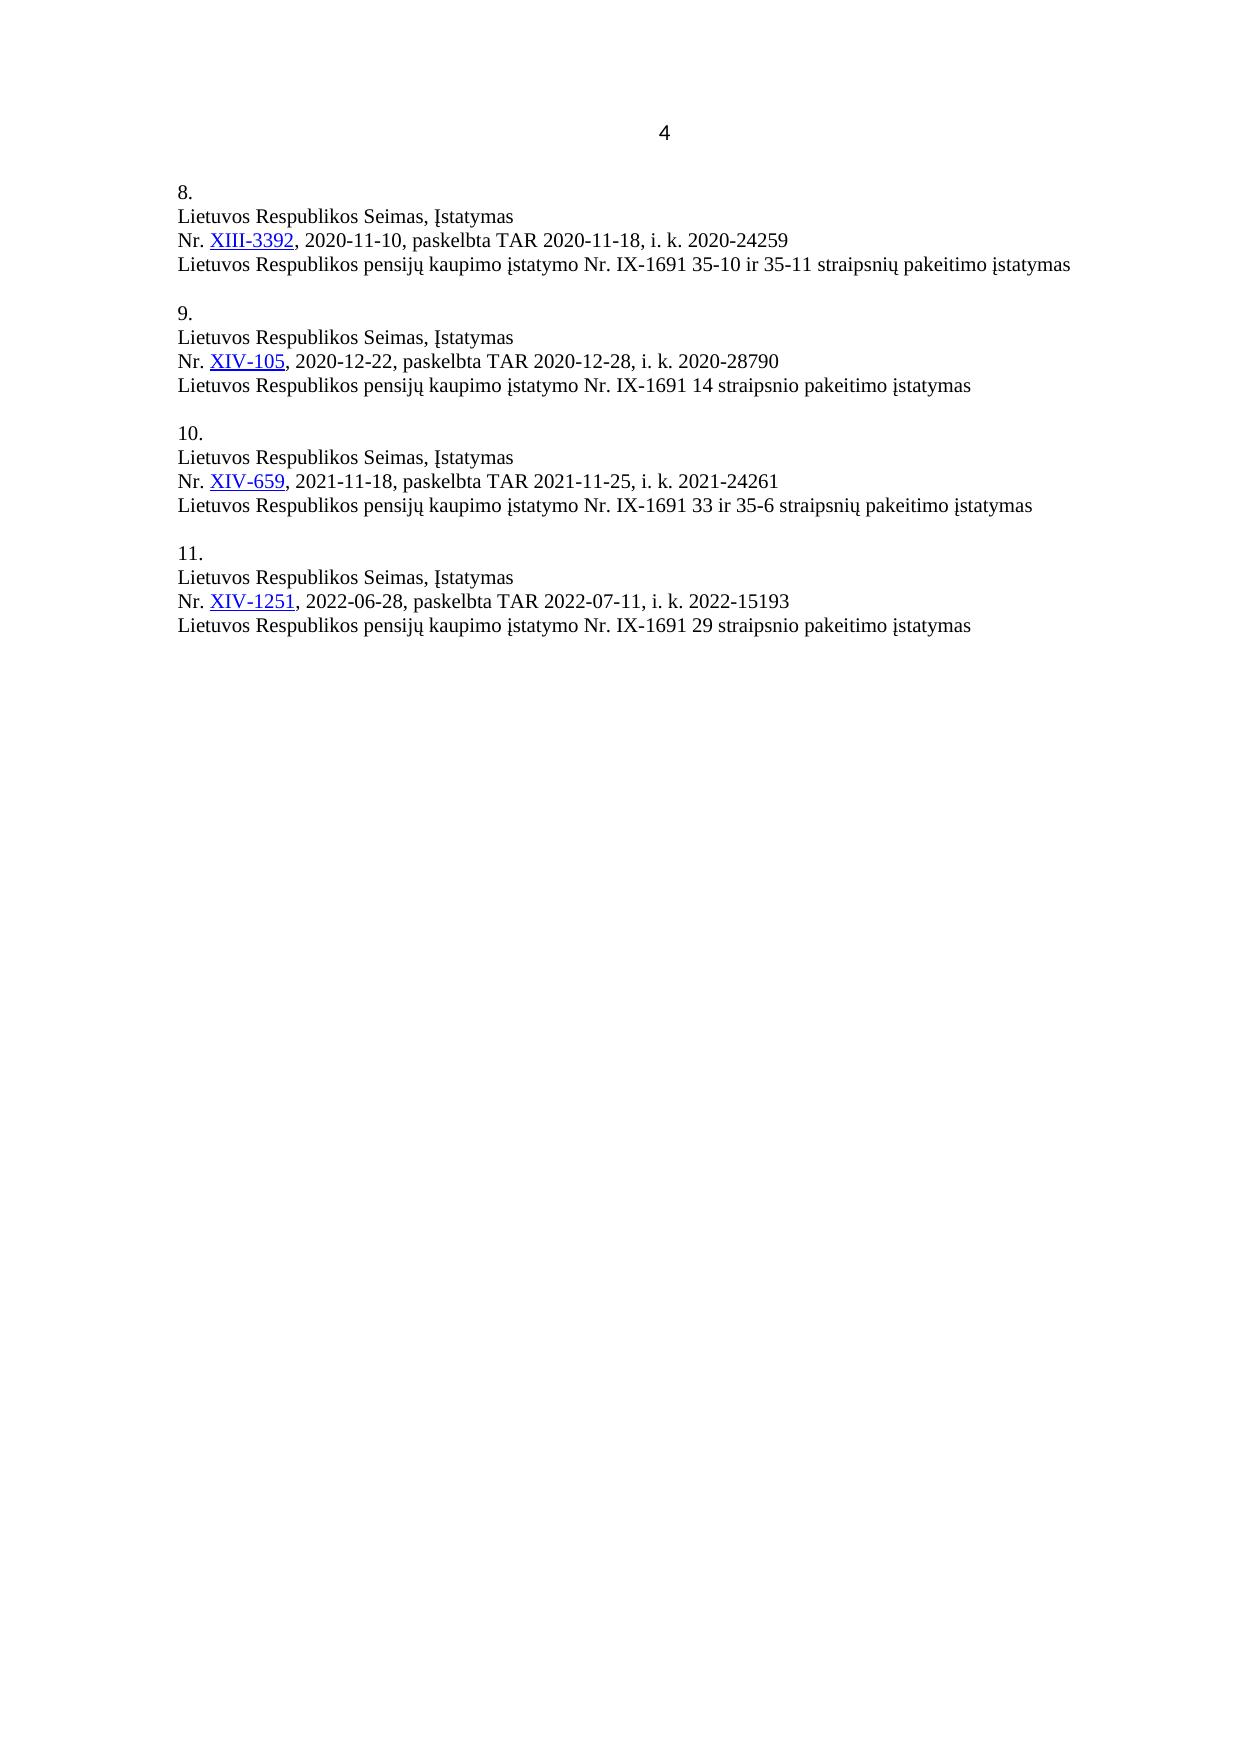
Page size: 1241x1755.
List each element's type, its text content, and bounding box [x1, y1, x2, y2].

text Lietuvos Respublikos Seimas, Įstatymas [177, 565, 1152, 589]
text Lietuvos Respublikos pensijų kaupimo įstatymo Nr. IX-1691 29 straipsnio pakeitimo įstatymas [177, 613, 1152, 637]
text Lietuvos Respublikos Seimas, Įstatymas [177, 324, 1152, 349]
text Nr. XIV-659, 2021-11-18, paskelbta TAR 2021-11-25, i. k. 2021-24261 [177, 469, 1152, 493]
text Nr. XIV-105, 2020-12-22, paskelbta TAR 2020-12-28, i. k. 2020-28790 [177, 349, 1152, 373]
text 11. [177, 541, 1152, 565]
text Lietuvos Respublikos Seimas, Įstatymas [177, 445, 1152, 469]
text Nr. XIII-3392, 2020-11-10, paskelbta TAR 2020-11-18, i. k. 2020-24259 [177, 228, 1152, 252]
text Lietuvos Respublikos pensijų kaupimo įstatymo Nr. IX-1691 14 straipsnio pakeitimo įstatymas [177, 373, 1152, 397]
text Lietuvos Respublikos Seimas, Įstatymas [177, 204, 1152, 228]
text 9. [177, 301, 1152, 324]
text Lietuvos Respublikos pensijų kaupimo įstatymo Nr. IX-1691 35-10 ir 35-11 straipsnių pakeitimo įstatymas [177, 252, 1152, 276]
text Lietuvos Respublikos pensijų kaupimo įstatymo Nr. IX-1691 33 ir 35-6 straipsnių pakeitimo įstatymas [177, 493, 1152, 517]
text Nr. XIV-1251, 2022-06-28, paskelbta TAR 2022-07-11, i. k. 2022-15193 [177, 589, 1152, 613]
text 10. [177, 421, 1152, 445]
text 8. [177, 180, 1152, 204]
